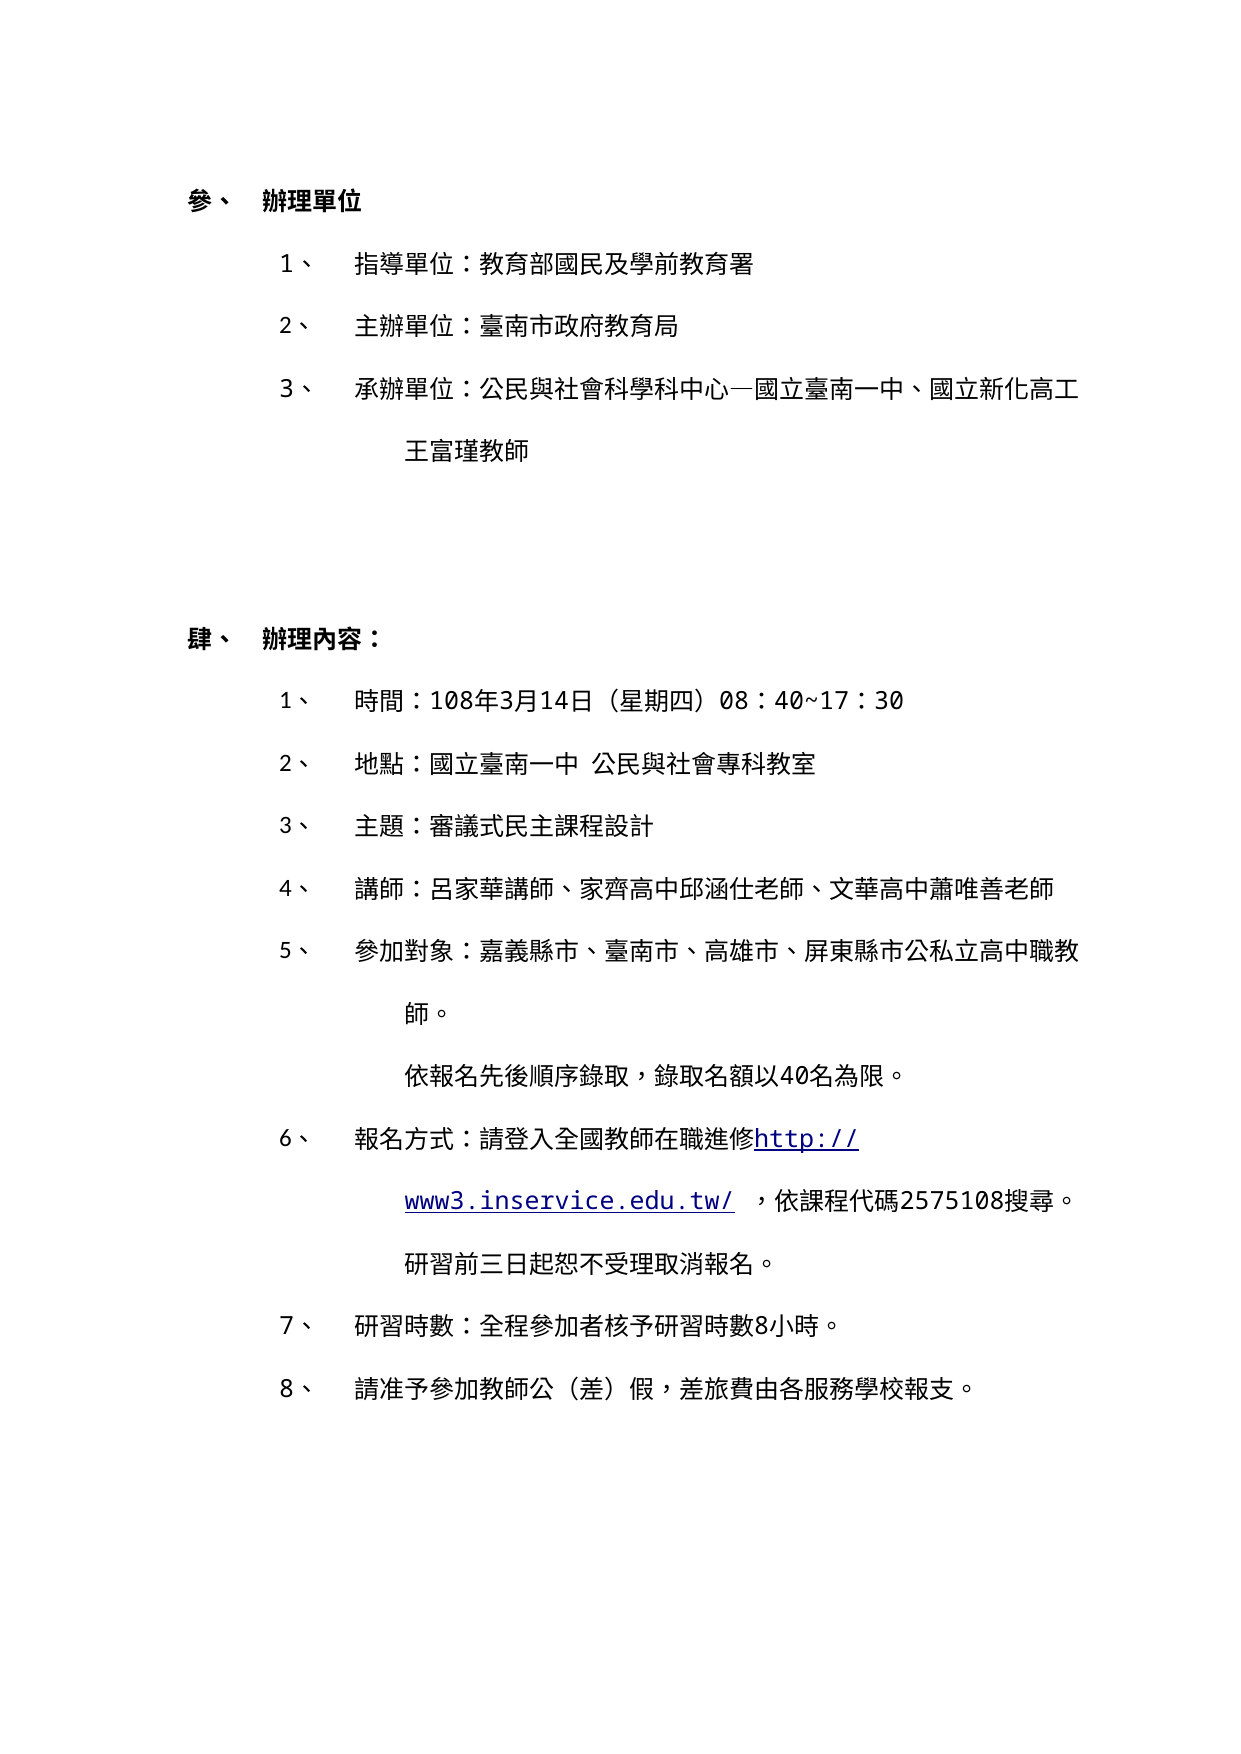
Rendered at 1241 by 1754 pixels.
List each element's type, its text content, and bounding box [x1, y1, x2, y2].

list 承辦單位：公民與社會科學科中心—國立臺南一中、國立新化高工王富瑾教師 [279, 346, 1093, 471]
list 辦理單位 [187, 158, 1093, 221]
list 辦理內容： [187, 596, 1093, 658]
list 參加對象：嘉義縣市、臺南市、高雄市、屏東縣市公私立高中職教師。 依報名先後順序錄取，錄取名額以40名為限。 [279, 908, 1093, 1096]
list 地點：國立臺南一中 公民與社會專科教室 [279, 721, 1093, 783]
list 時間：108年3月14日（星期四）08：40~17：30 [279, 658, 1093, 721]
list 報名方式：請登入全國教師在職進修http://www3.inservice.edu.tw/ ，依課程代碼2575108搜尋。研習前三日起恕不受理取消報名。 [279, 1096, 1093, 1283]
list 請准予參加教師公（差）假，差旅費由各服務學校報支。 [279, 1346, 1093, 1408]
list 主題：審議式民主課程設計 [279, 783, 1093, 846]
list 研習時數：全程參加者核予研習時數8小時。 [279, 1283, 1093, 1346]
list 指導單位：教育部國民及學前教育署 [279, 221, 1093, 283]
list 主辦單位：臺南市政府教育局 [279, 283, 1093, 346]
list 講師：呂家華講師、家齊高中邱涵仕老師、文華高中蕭唯善老師 [279, 846, 1093, 908]
